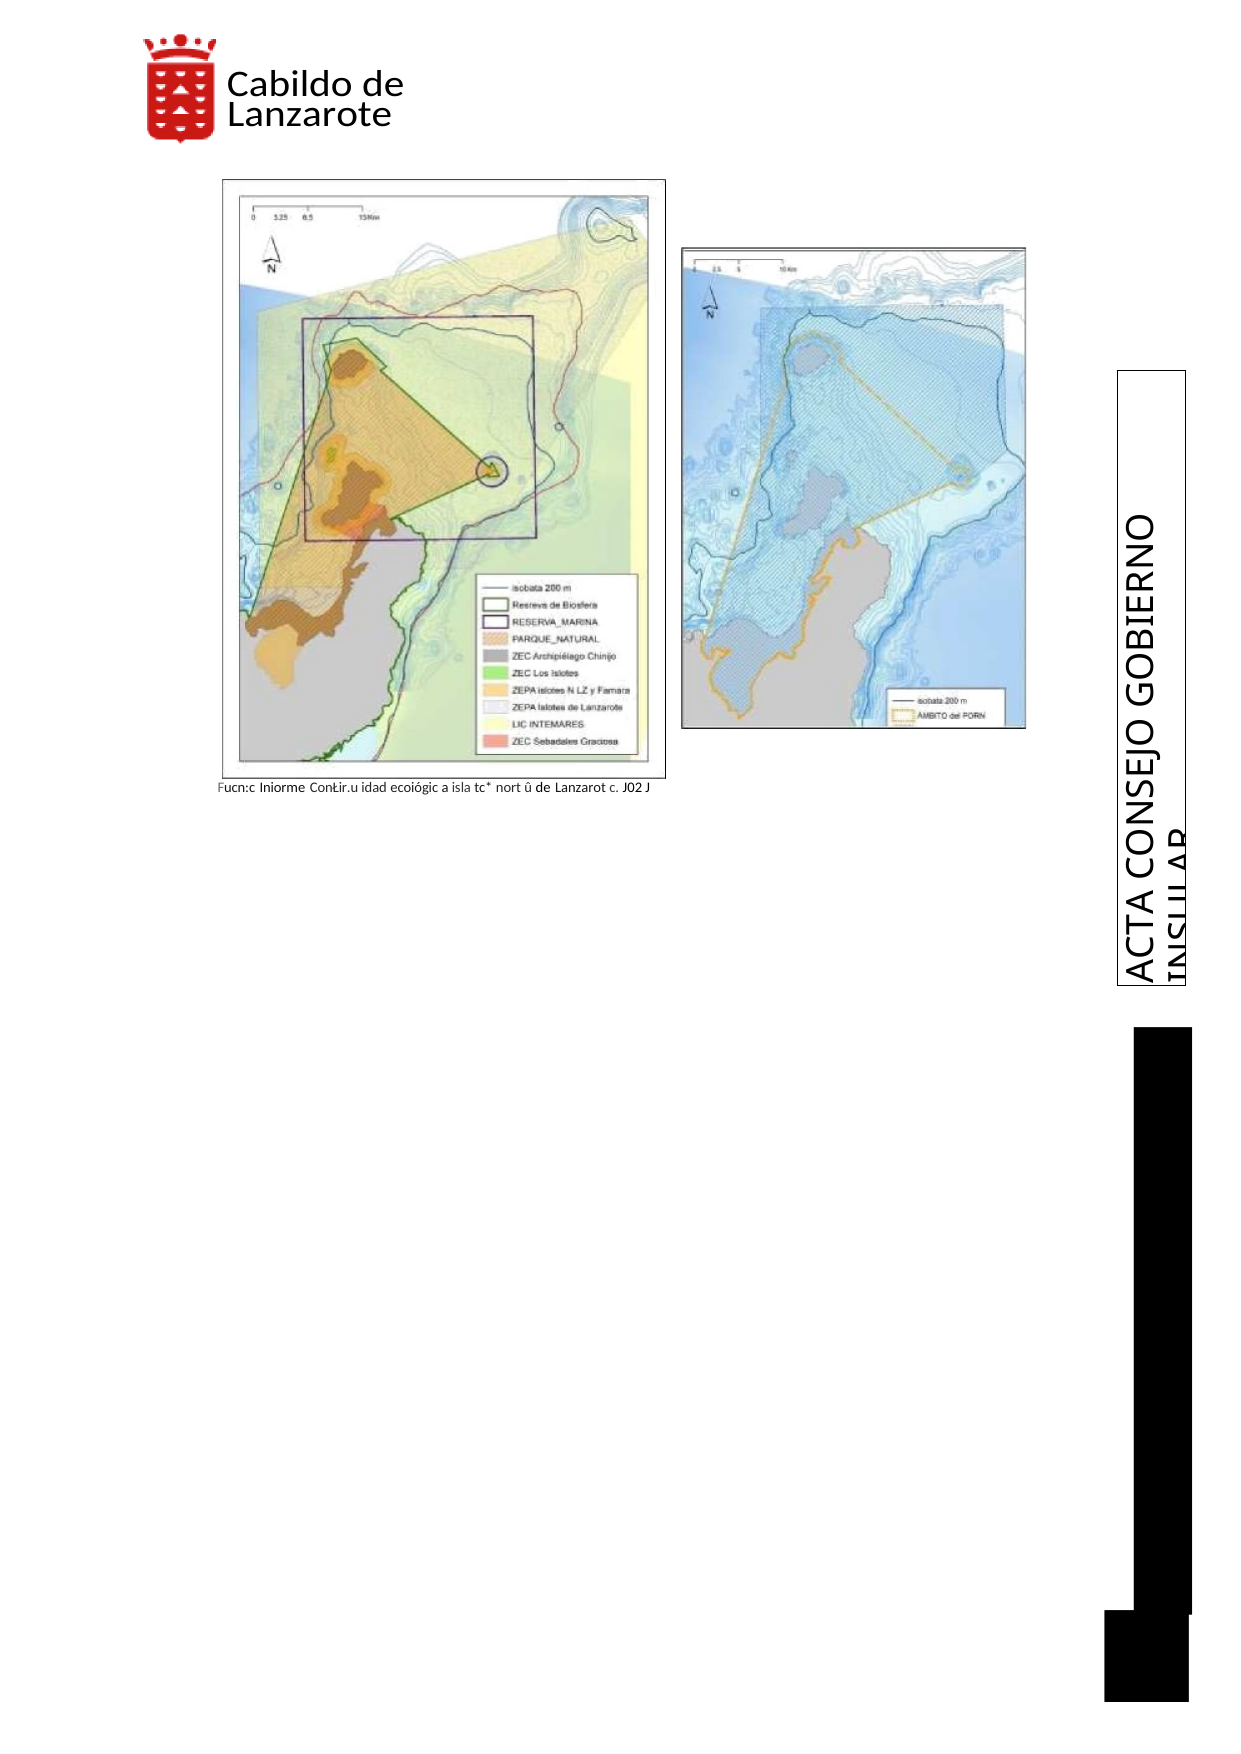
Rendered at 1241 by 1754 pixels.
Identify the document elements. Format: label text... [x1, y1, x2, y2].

picture [143, 34, 217, 144]
picture [222, 179, 666, 779]
picture [681, 247, 1027, 729]
subtitle Cabildo de Lanzarote [227, 71, 407, 136]
text Fucn:c Iniorme ConŁir.u idad ecoiógic a isla tc* nort û de Lanzarot c. J02 J [217, 175, 1207, 796]
text ACTA CONSEJO GOBIERNO INSULAR [1118, 372, 1183, 985]
picture [1104, 1027, 1193, 1702]
